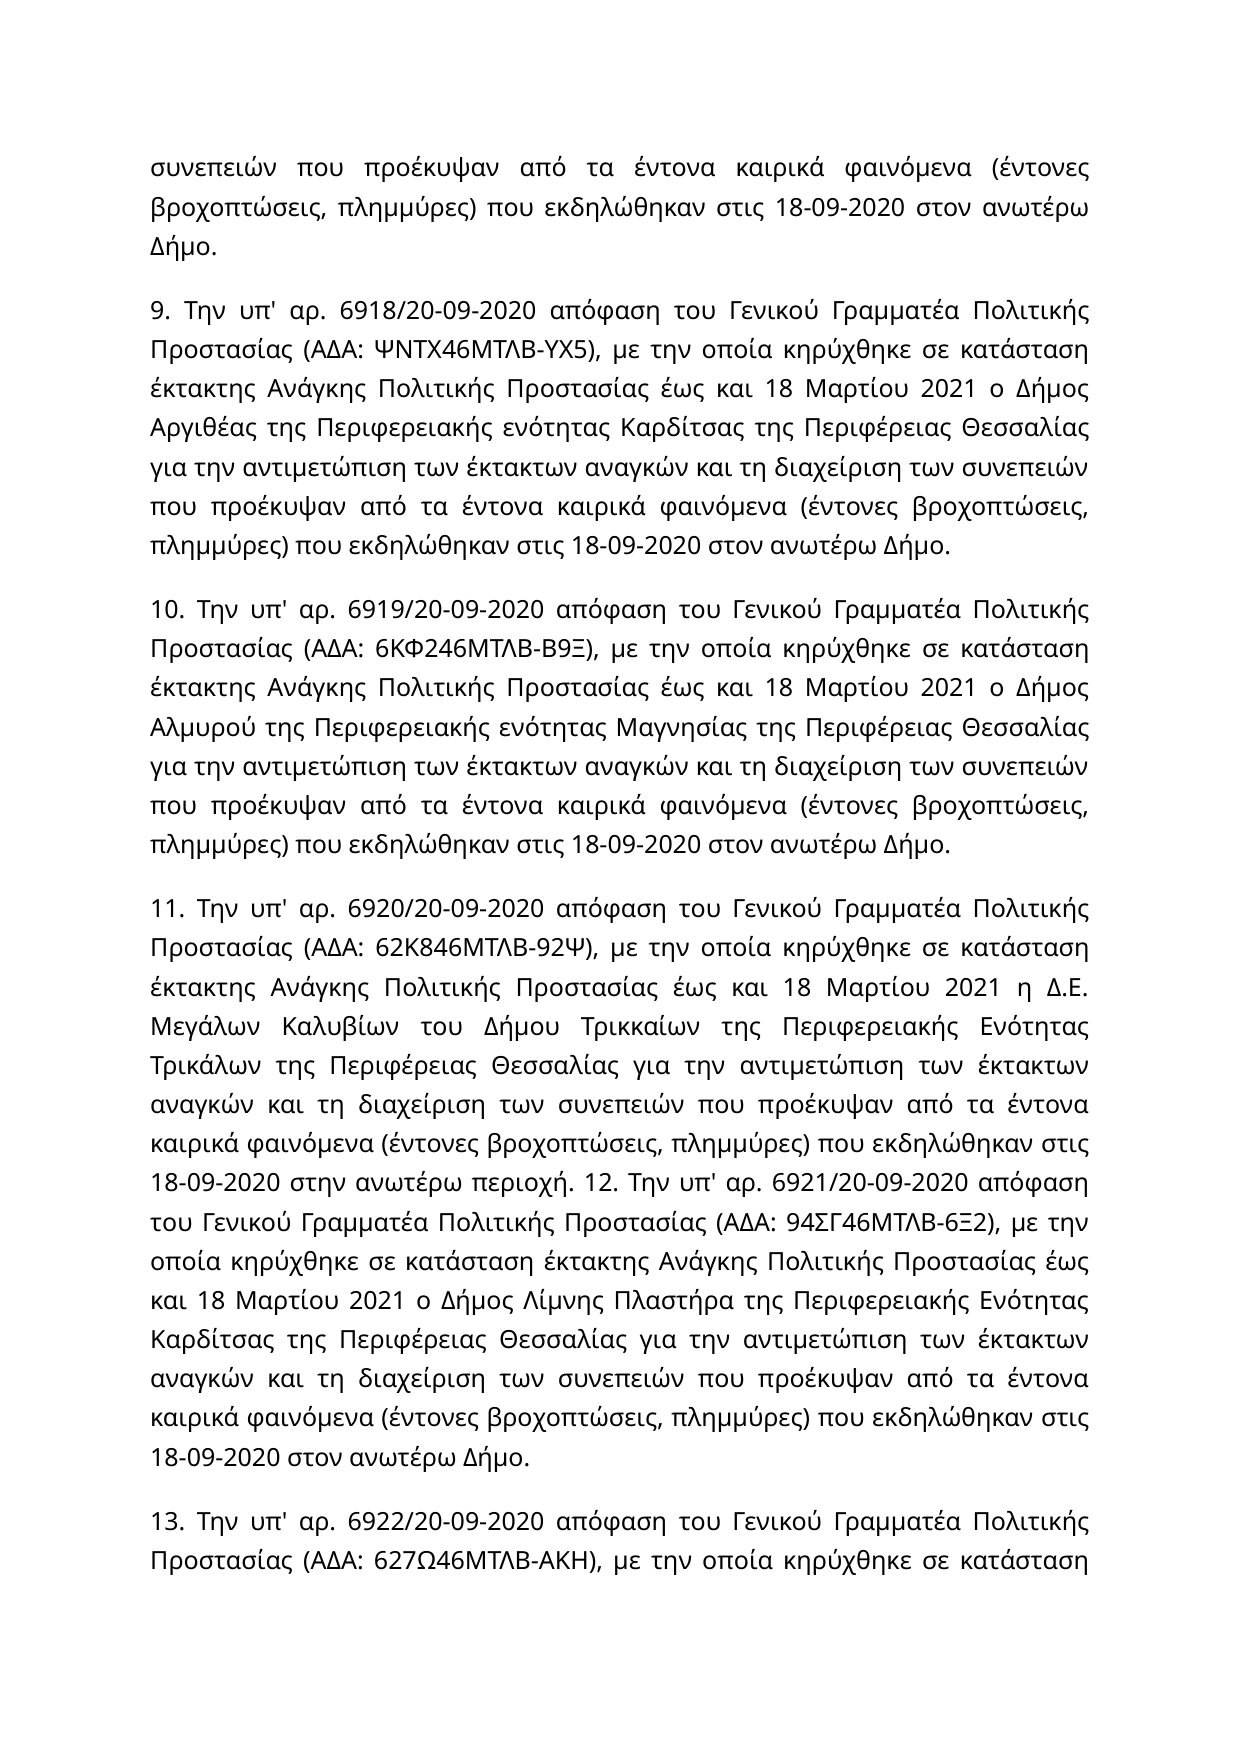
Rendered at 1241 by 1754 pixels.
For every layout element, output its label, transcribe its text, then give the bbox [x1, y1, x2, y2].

text 11. Την υπ' αρ. 6920/20-09-2020 απόφαση του Γενικού Γραμματέα Πολιτικής Προστασίας (ΑΔΑ: 62Κ846ΜΤΛΒ-92Ψ), με την οποία κηρύχθηκε σε κατάσταση έκτακτης Ανάγκης Πολιτικής Προστασίας έως και 18 Μαρτίου 2021 η Δ.Ε. Μεγάλων Καλυβίων του Δήμου Τρικκαίων της Περιφερειακής Ενότητας Τρικάλων της Περιφέρειας Θεσσαλίας για την αντιμετώπιση των έκτακτων αναγκών και τη διαχείριση των συνεπειών που προέκυψαν από τα έντονα καιρικά φαινόμενα (έντονες βροχοπτώσεις, πλημμύρες) που εκδηλώθηκαν στις 18-09-2020 στην ανωτέρω περιοχή. 12. Την υπ' αρ. 6921/20-09-2020 απόφαση του Γενικού Γραμματέα Πολιτικής Προστασίας (ΑΔΑ: 94ΣΓ46ΜΤΛΒ-6Ξ2), με την οποία κηρύχθηκε σε κατάσταση έκτακτης Ανάγκης Πολιτικής Προστασίας έως και 18 Μαρτίου 2021 ο Δήμος Λίμνης Πλαστήρα της Περιφερειακής Ενότητας Καρδίτσας της Περιφέρειας Θεσσαλίας για την αντιμετώπιση των έκτακτων αναγκών και τη διαχείριση των συνεπειών που προέκυψαν από τα έντονα καιρικά φαινόμενα (έντονες βροχοπτώσεις, πλημμύρες) που εκδηλώθηκαν στις 18-09-2020 στον ανωτέρω Δήμο. [150, 891, 1090, 1473]
text 13. Την υπ' αρ. 6922/20-09-2020 απόφαση του Γενικού Γραμματέα Πολιτικής Προστασίας (ΑΔΑ: 627Ω46ΜΤΛΒ-ΑΚΗ), με την οποία κηρύχθηκε σε κατάσταση [150, 1503, 1090, 1577]
text συνεπειών που προέκυψαν από τα έντονα καιρικά φαινόμενα (έντονες βροχοπτώσεις, πλημμύρες) που εκδηλώθηκαν στις 18-09-2020 στον ανωτέρω Δήμο. [150, 150, 1090, 262]
text 10. Την υπ' αρ. 6919/20-09-2020 απόφαση του Γενικού Γραμματέα Πολιτικής Προστασίας (ΑΔΑ: 6ΚΦ246ΜΤΛΒ-Β9Ξ), με την οποία κηρύχθηκε σε κατάσταση έκτακτης Ανάγκης Πολιτικής Προστασίας έως και 18 Μαρτίου 2021 ο Δήμος Αλμυρού της Περιφερειακής ενότητας Μαγνησίας της Περιφέρειας Θεσσαλίας για την αντιμετώπιση των έκτακτων αναγκών και τη διαχείριση των συνεπειών που προέκυψαν από τα έντονα καιρικά φαινόμενα (έντονες βροχοπτώσεις, πλημμύρες) που εκδηλώθηκαν στις 18-09-2020 στον ανωτέρω Δήμο. [150, 592, 1090, 861]
text 9. Την υπ' αρ. 6918/20-09-2020 απόφαση του Γενικού Γραμματέα Πολιτικής Προστασίας (ΑΔΑ: ΨΝΤΧ46ΜΤΛΒ-ΥΧ5), με την οποία κηρύχθηκε σε κατάσταση έκτακτης Ανάγκης Πολιτικής Προστασίας έως και 18 Μαρτίου 2021 ο Δήμος Αργιθέας της Περιφερειακής ενότητας Καρδίτσας της Περιφέρειας Θεσσαλίας για την αντιμετώπιση των έκτακτων αναγκών και τη διαχείριση των συνεπειών που προέκυψαν από τα έντονα καιρικά φαινόμενα (έντονες βροχοπτώσεις, πλημμύρες) που εκδηλώθηκαν στις 18-09-2020 στον ανωτέρω Δήμο. [150, 292, 1090, 562]
